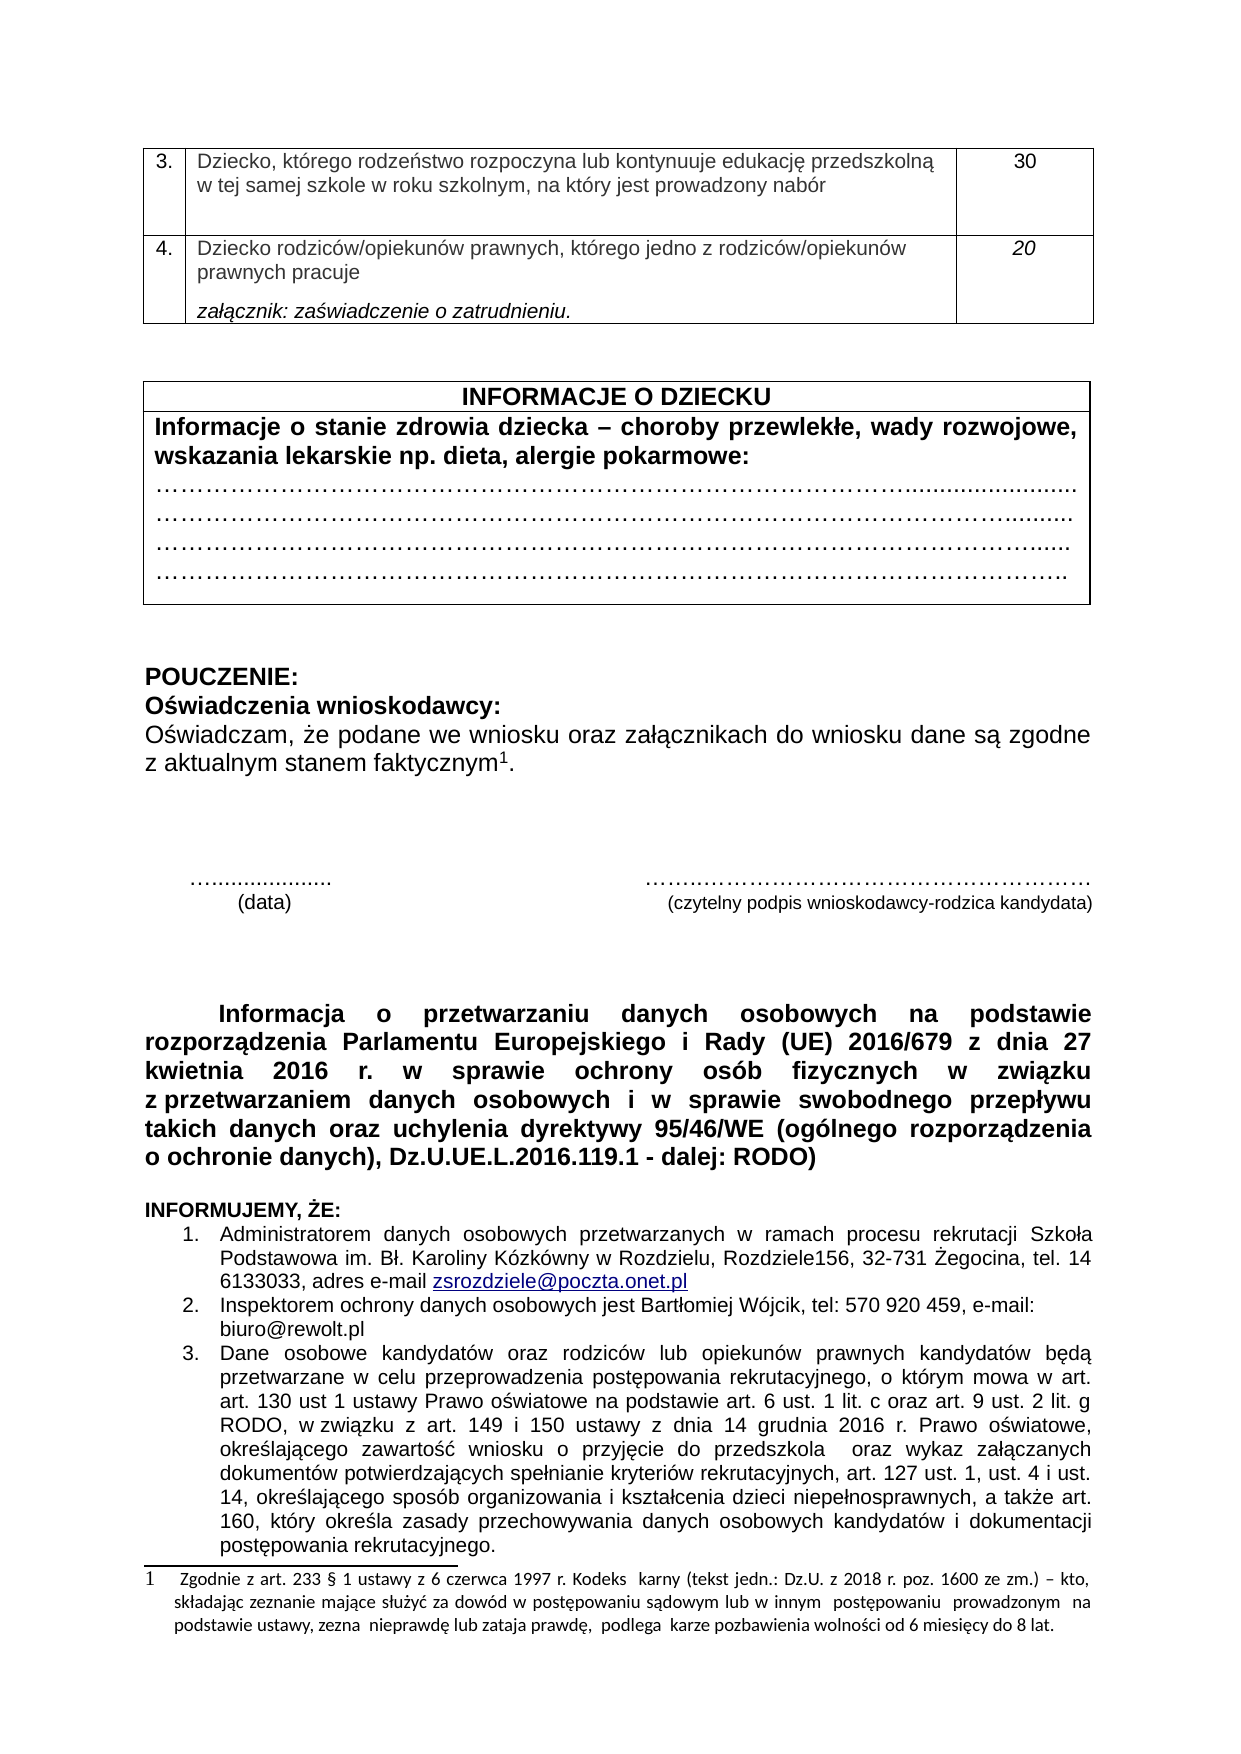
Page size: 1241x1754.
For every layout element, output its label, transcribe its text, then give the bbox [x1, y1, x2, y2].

table_cell 4. [144, 236, 185, 323]
text Informacja o przetwarzaniu danych osobowych na podstawie rozporządzenia Parlamentu Europejskiego i Rady (UE) 2016/679 z dnia 27 kwietnia 2016 r. w sprawie ochrony osób fizycznych w związku z przetwarzaniem danych osobowych i w sprawie swobodnego przepływu takich danych oraz uchylenia dyrektywy 95/46/WE (ogólnego rozporządzenia o ochronie danych), Dz.U.UE.L.2016.119.1 - dalej: RODO) [144, 998, 1093, 1171]
text Oświadczam, że podane we wniosku oraz załącznikach do wniosku dane są zgodne z aktualnym stanem faktycznym. [144, 720, 1093, 777]
text …................... ……..…………………………………………… [144, 863, 1093, 890]
table_header INFORMACJE O DZIECKU [144, 382, 1089, 411]
list Administratorem danych osobowych przetwarzanych w ramach procesu rekrutacji Szkoła Podstawowa im. Bł. Karoliny Kózkówny w Rozdzielu, Rozdziele156, 32-731 Żegocina, tel. 14 6133033, adres e-mail zsrozdziele@poczta.onet.pl [182, 1221, 1093, 1293]
table_cell Dziecko, którego rodzeństwo rozpoczyna lub kontynuuje edukację przedszkolną w tej samej szkole w roku szkolnym, na który jest prowadzony nabór [186, 149, 956, 235]
text (data) (czytelny podpis wnioskodawcy-rodzica kandydata) [144, 890, 1093, 914]
text Oświadczenia wnioskodawcy: [144, 691, 1093, 720]
list Dane osobowe kandydatów oraz rodziców lub opiekunów prawnych kandydatów będą przetwarzane w celu przeprowadzenia postępowania rekrutacyjnego, o którym mowa w art. art. 130 ust 1 ustawy Prawo oświatowe na podstawie art. 6 ust. 1 lit. c oraz art. 9 ust. 2 lit. g RODO, w związku z art. 149 i 150 ustawy z dnia 14 grudnia 2016 r. Prawo oświatowe, określającego zawartość wniosku o przyjęcie do przedszkola oraz wykaz załączanych dokumentów potwierdzających spełnianie kryteriów rekrutacyjnych, art. 127 ust. 1, ust. 4 i ust. 14, określającego sposób organizowania i kształcenia dzieci niepełnosprawnych, a także art. 160, który określa zasady przechowywania danych osobowych kandydatów i dokumentacji postępowania rekrutacyjnego. [182, 1341, 1093, 1557]
table_cell Dziecko rodziców/opiekunów prawnych, którego jedno z rodziców/opiekunów prawnych pracuje załącznik: zaświadczenie o zatrudnieniu. [186, 236, 956, 323]
text Zgodnie z art. 233 § 1 ustawy z 6 czerwca 1997 r. Kodeks karny (tekst jedn.: Dz.U. z 2018 r. poz. 1600 ze zm.) – kto, składając zeznanie mające służyć za dowód w postępowaniu sądowym lub w innym postępowaniu prowadzonym na podstawie ustawy, zezna nieprawdę lub zataja prawdę, podlega karze pozbawienia wolności od 6 miesięcy do 8 lat. [144, 1566, 1093, 1636]
list Inspektorem ochrony danych osobowych jest Bartłomiej Wójcik, tel: 570 920 459, e-mail: biuro@rewolt.pl [182, 1293, 1093, 1341]
table_cell Informacje o stanie zdrowia dziecka – choroby przewlekłe, wady rozwojowe, wskazania lekarskie np. dieta, alergie pokarmowe: ………………………………………………………………………………......................... ………………………………………………………………………………………….......... ……………………………………………………………………………………………...... ……………………………………………………………………………………………….. [144, 412, 1089, 604]
text POUCZENIE: [144, 662, 1093, 691]
table_cell 20 [957, 236, 1093, 323]
text INFORMUJEMY, ŻE: [144, 1197, 1093, 1221]
table_cell 3. [144, 149, 185, 235]
table_cell 30 [957, 149, 1093, 235]
